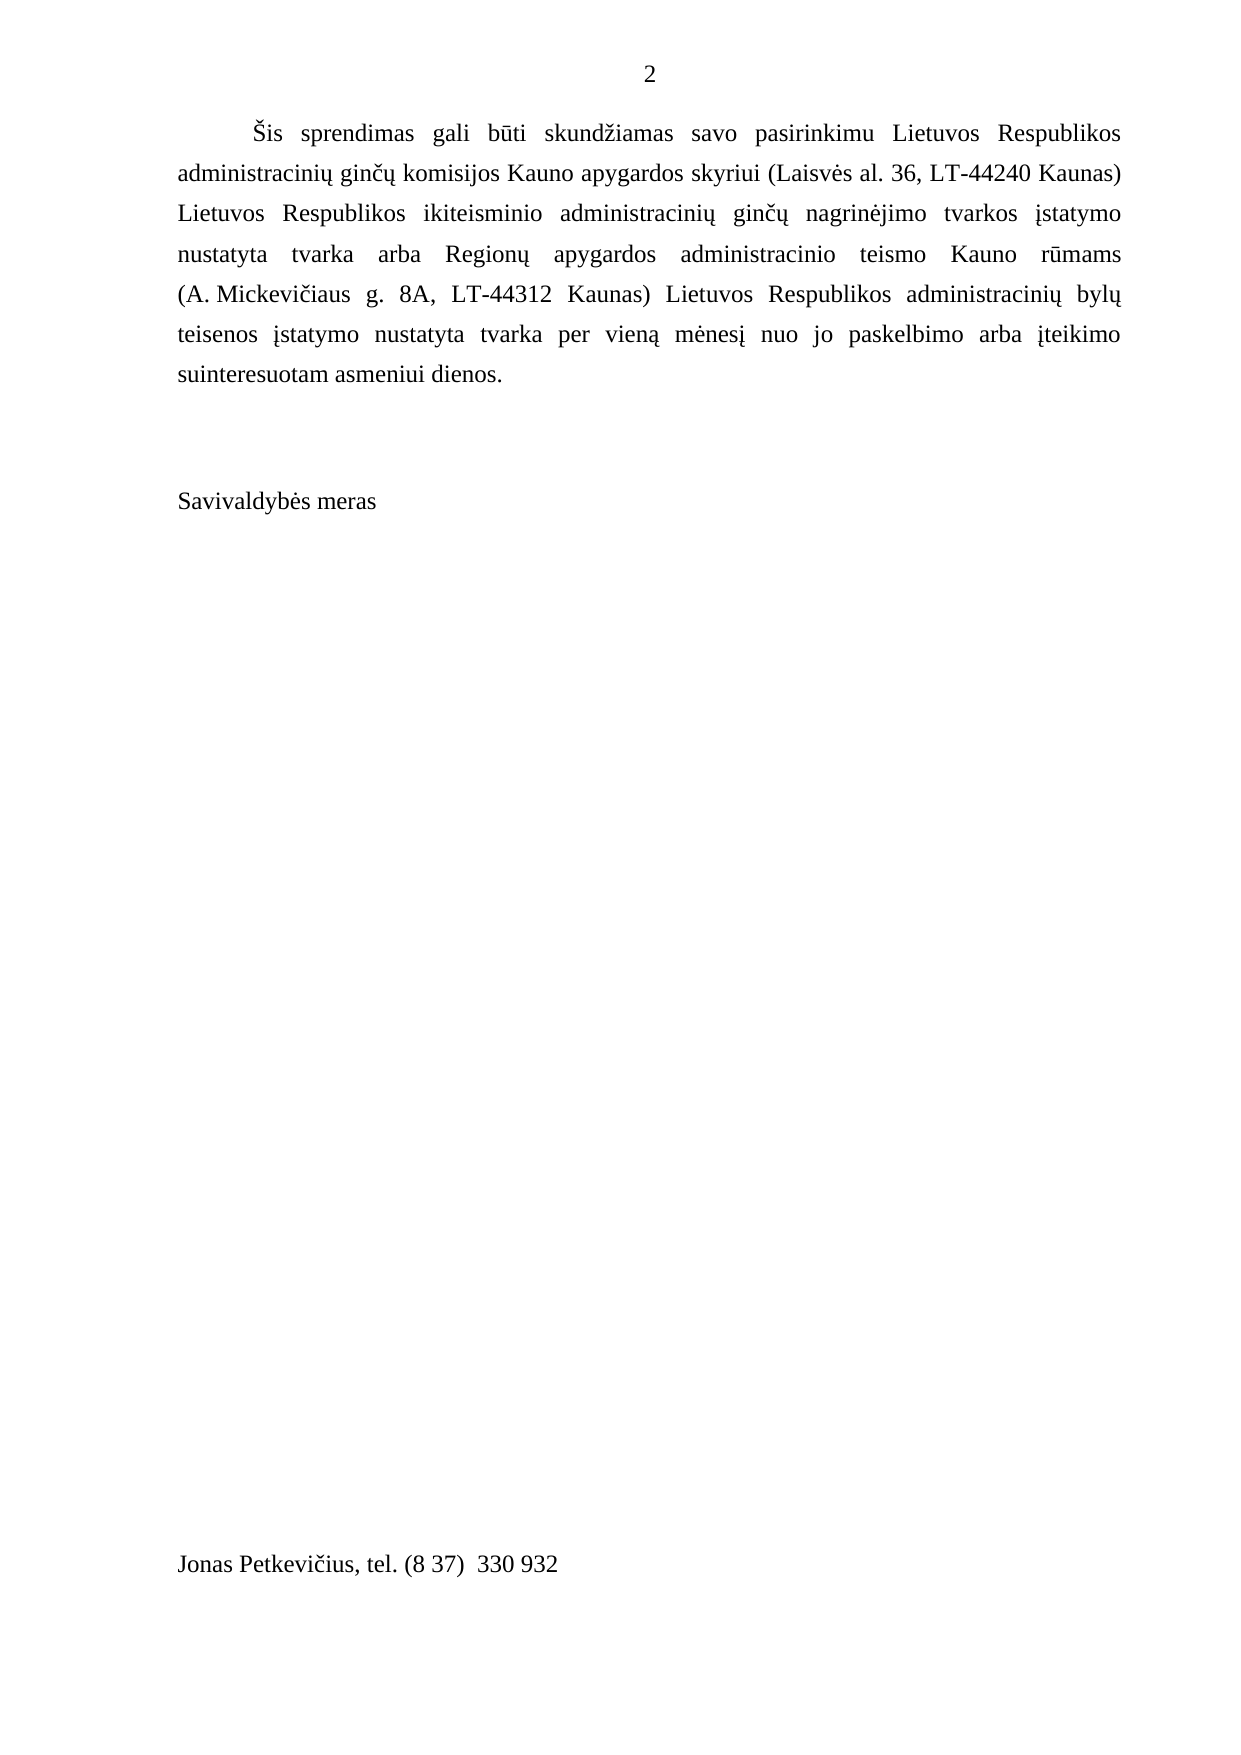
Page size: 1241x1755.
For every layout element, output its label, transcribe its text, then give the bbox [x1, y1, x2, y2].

text Jonas Petkevičius, tel. (8 37) 330 932 [177, 1549, 1122, 1578]
text Savivaldybės meras [177, 486, 1122, 514]
text Šis sprendimas gali būti skundžiamas savo pasirinkimu Lietuvos Respublikos administracinių ginčų komisijos Kauno apygardos skyriui (Laisvės al. 36, LT-44240 Kaunas) Lietuvos Respublikos ikiteisminio administracinių ginčų nagrinėjimo tvarkos įstatymo nustatyta tvarka arba Regionų apygardos administracinio teismo Kauno rūmams (A. Mickevičiaus g. 8A, LT-44312 Kaunas) Lietuvos Respublikos administracinių bylų teisenos įstatymo nustatyta tvarka per vieną mėnesį nuo jo paskelbimo arba įteikimo suinteresuotam asmeniui dienos. [177, 118, 1122, 388]
